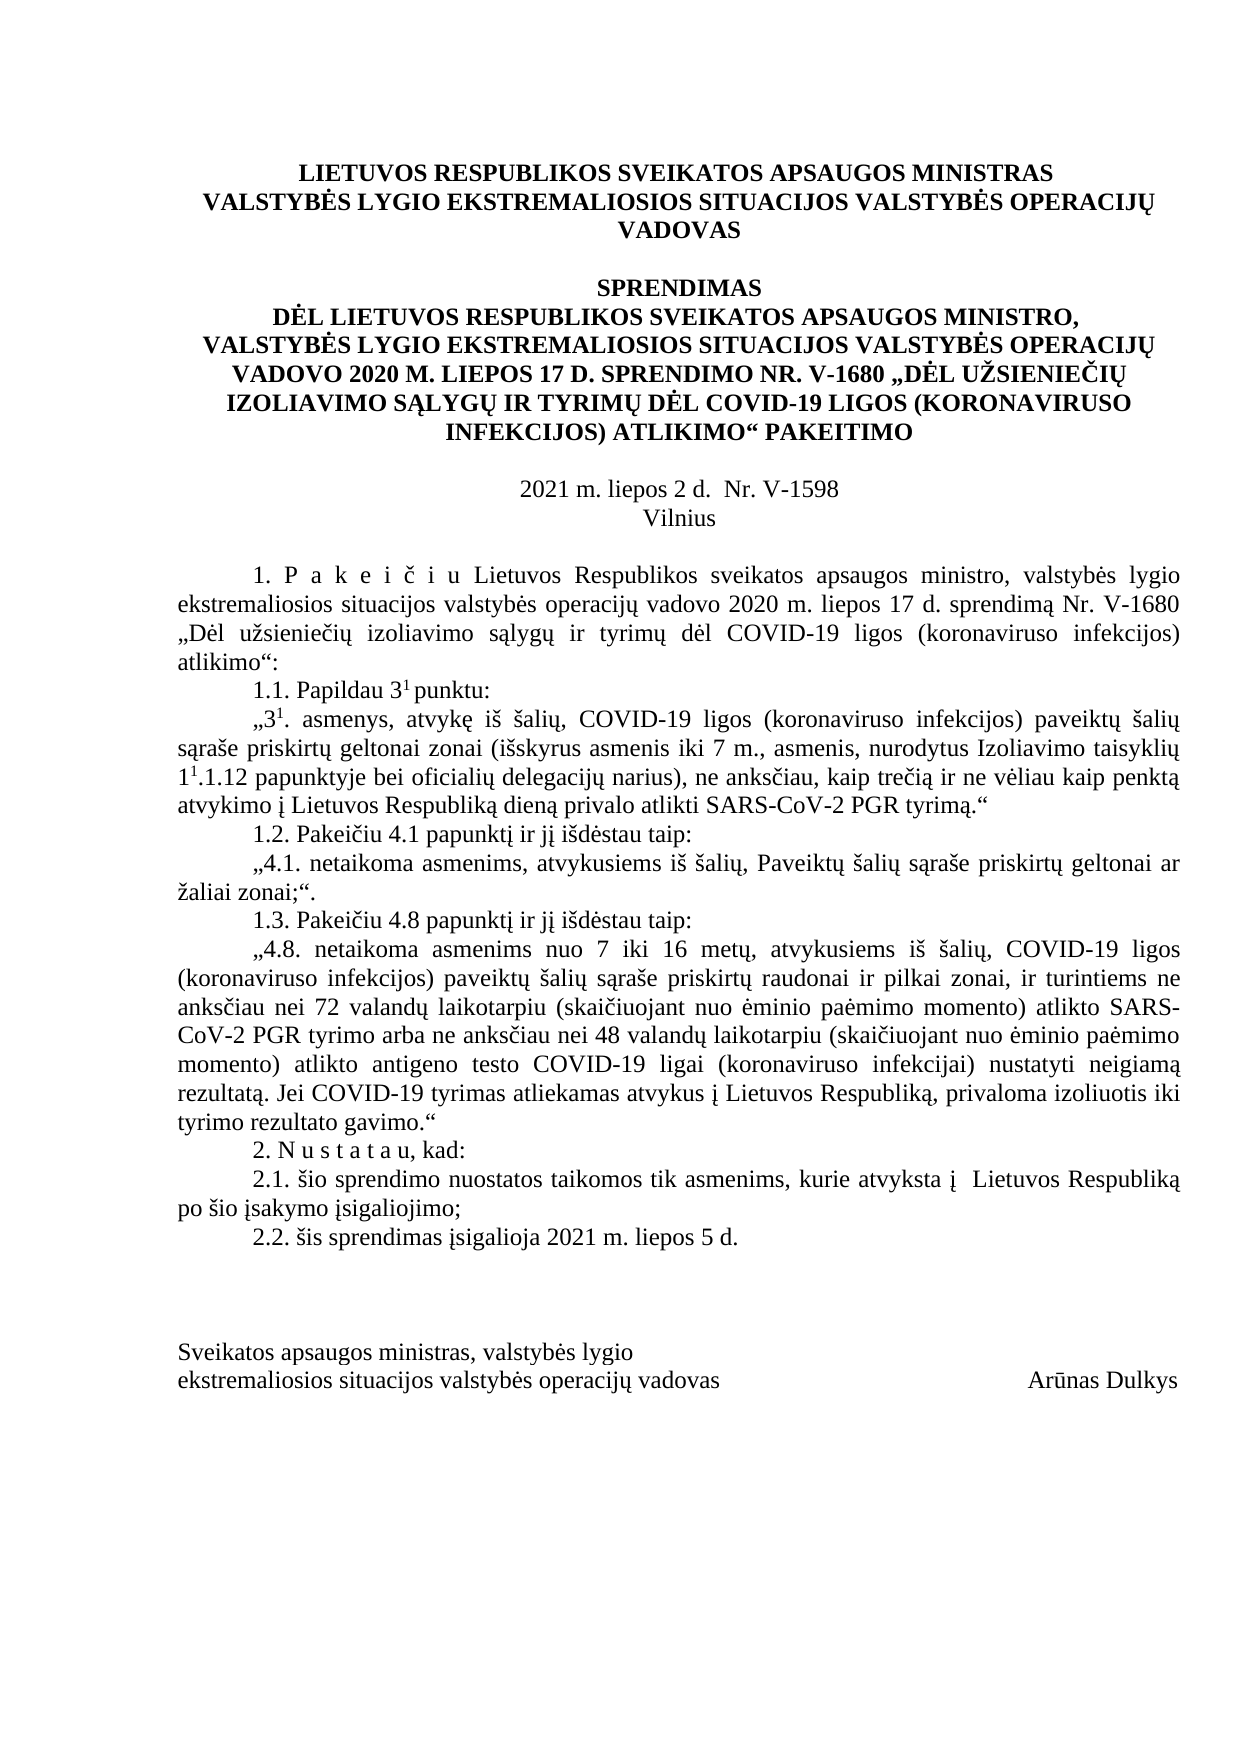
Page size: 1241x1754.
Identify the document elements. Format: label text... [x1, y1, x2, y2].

text „4.8. netaikoma asmenims nuo 7 iki 16 metų, atvykusiems iš šalių, COVID-19 ligos (koronaviruso infekcijos) paveiktų šalių sąraše priskirtų raudonai ir pilkai zonai, ir turintiems ne anksčiau nei 72 valandų laikotarpiu (skaičiuojant nuo ėminio paėmimo momento) atlikto SARS-CoV-2 PGR tyrimo arba ne anksčiau nei 48 valandų laikotarpiu (skaičiuojant nuo ėminio paėmimo momento) atlikto antigeno testo COVID-19 ligai (koronaviruso infekcijai) nustatyti neigiamą rezultatą. Jei COVID-19 tyrimas atliekamas atvykus į Lietuvos Respubliką, privaloma izoliuotis iki tyrimo rezultato gavimo.“ [177, 934, 1181, 1135]
text ekstremaliosios situacijos valstybės operacijų vadovas Arūnas Dulkys [177, 1365, 1181, 1394]
text 2.1. šio sprendimo nuostatos taikomos tik asmenims, kurie atvyksta į Lietuvos Respubliką po šio įsakymo įsigaliojimo; [177, 1164, 1181, 1222]
text Vilnius [177, 503, 1181, 532]
text 1.1. Papildau 31 punktu: [177, 675, 1181, 704]
text 2. N u s t a t a u, kad: [177, 1135, 1181, 1164]
text LIETUVOS RESPUBLIKOS SVEIKATOS APSAUGOS MINISTRAS [177, 158, 1181, 187]
text 1.3. Pakeičiu 4.8 papunktį ir jį išdėstau taip: [177, 905, 1181, 934]
text VALSTYBĖS LYGIO EKSTREMALIOSIOS SITUACIJOS VALSTYBĖS OPERACIJŲ VADOVAS [177, 187, 1181, 244]
text DĖL LIETUVOS RESPUBLIKOS SVEIKATOS APSAUGOS MINISTRO, [177, 302, 1181, 330]
text VALSTYBĖS LYGIO EKSTREMALIOSIOS SITUACIJOS VALSTYBĖS OPERACIJŲ VADOVO 2020 M. LIEPOS 17 D. SPRENDIMO NR. V-1680 „DĖL užsieniečių izoliavimo SĄLYGŲ ir tyrimų dėl COVID-19 ligos (koronaviruso infekcijos) atlikimo“ pakeitimo [177, 330, 1181, 445]
text 2021 m. liepos 2 d. Nr. V-1598 [177, 474, 1181, 503]
text 1. P a k e i č i u Lietuvos Respublikos sveikatos apsaugos ministro, valstybės lygio ekstremaliosios situacijos valstybės operacijų vadovo 2020 m. liepos 17 d. sprendimą Nr. V-1680 „Dėl užsieniečių izoliavimo sąlygų ir tyrimų dėl COVID-19 ligos (koronaviruso infekcijos) atlikimo“: [177, 560, 1181, 675]
text „31. asmenys, atvykę iš šalių, COVID-19 ligos (koronaviruso infekcijos) paveiktų šalių sąraše priskirtų geltonai zonai (išskyrus asmenis iki 7 m., asmenis, nurodytus Izoliavimo taisyklių 11.1.12 papunktyje bei oficialių delegacijų narius), ne anksčiau, kaip trečią ir ne vėliau kaip penktą atvykimo į Lietuvos Respubliką dieną privalo atlikti SARS-CoV-2 PGR tyrimą.“ [177, 704, 1181, 819]
text „4.1. netaikoma asmenims, atvykusiems iš šalių, Paveiktų šalių sąraše priskirtų geltonai ar žaliai zonai;“. [177, 848, 1181, 905]
text SPRENDIMAS [177, 273, 1181, 302]
text 1.2. Pakeičiu 4.1 papunktį ir jį išdėstau taip: [177, 819, 1181, 848]
text 2.2. šis sprendimas įsigalioja 2021 m. liepos 5 d. [177, 1222, 1181, 1250]
text Sveikatos apsaugos ministras, valstybės lygio [177, 1337, 1181, 1365]
